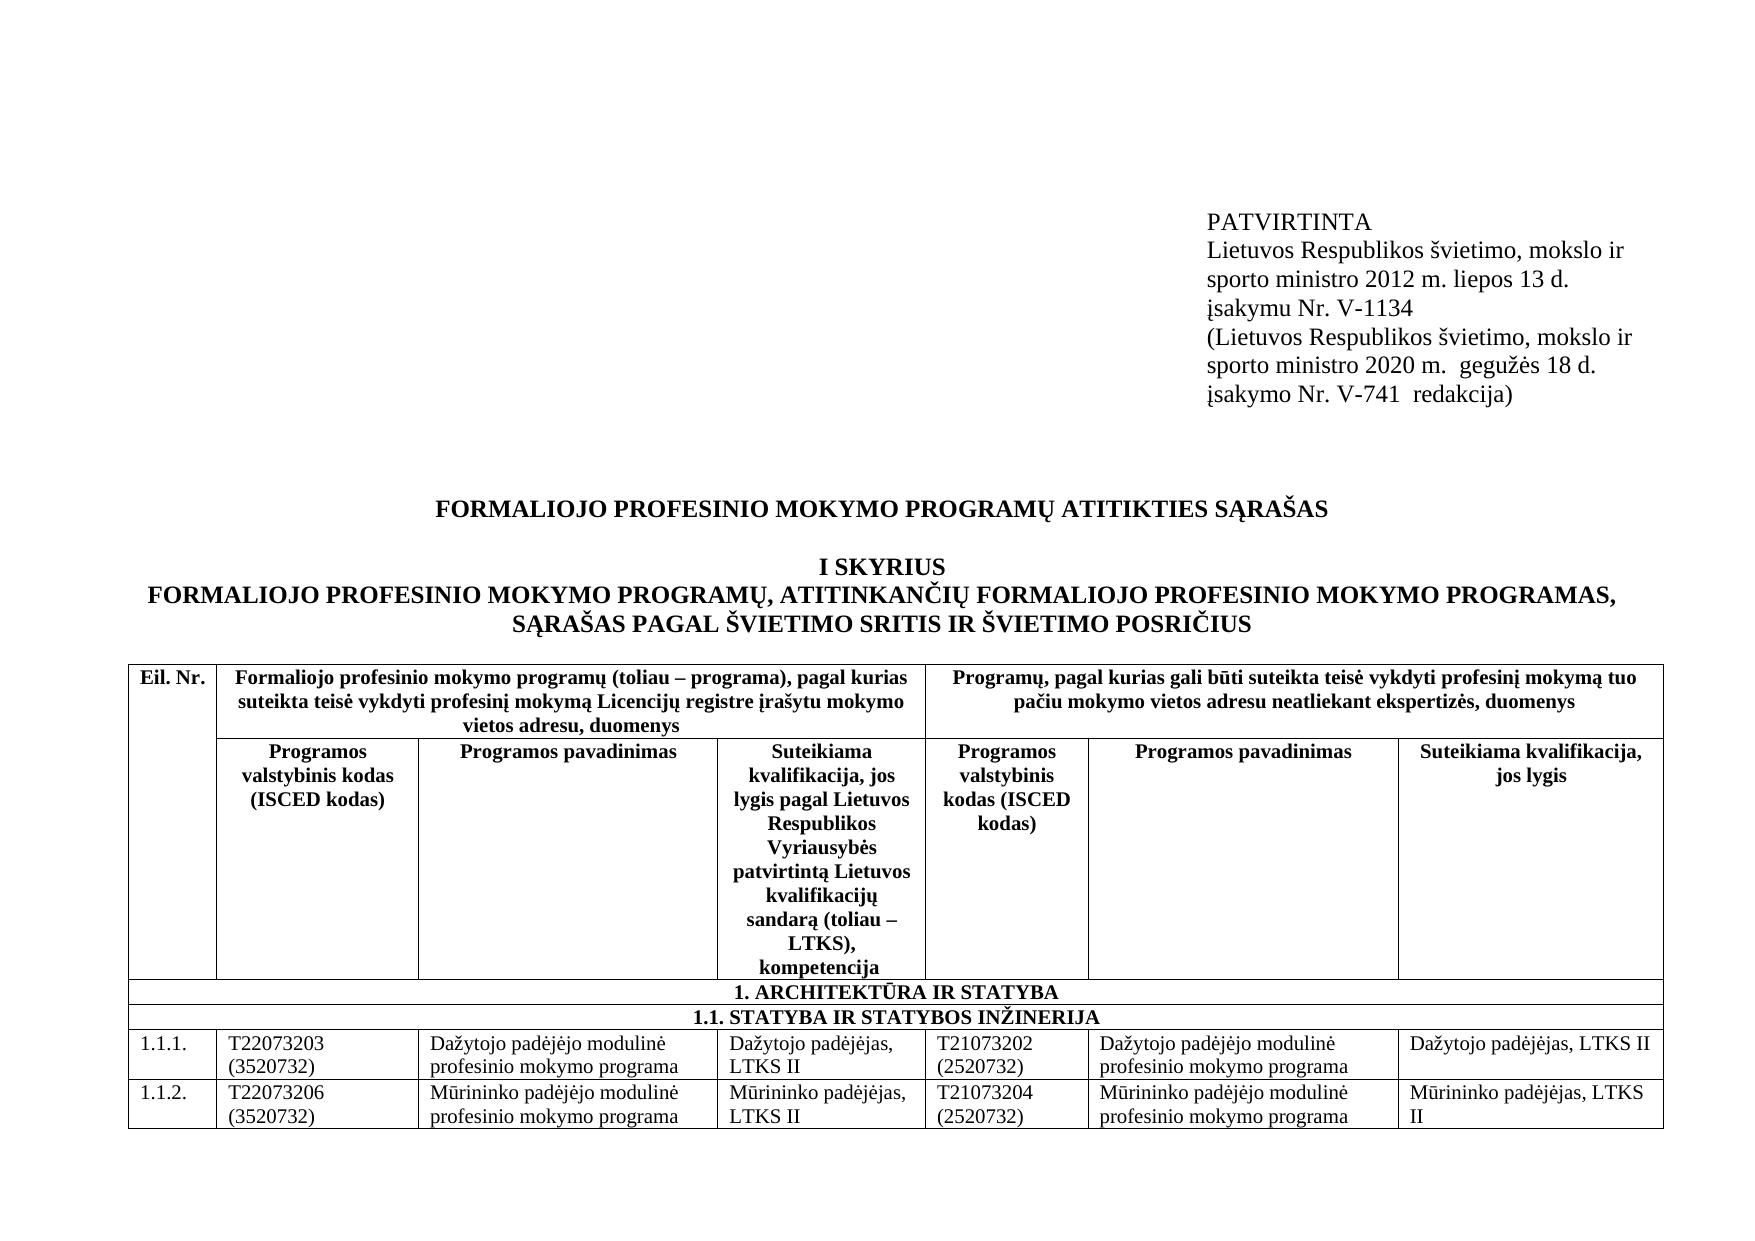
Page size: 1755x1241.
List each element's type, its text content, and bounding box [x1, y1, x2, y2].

table_cell T21073204 (2520732) [926, 1080, 1088, 1128]
table_cell 1.1.2. [129, 1080, 216, 1128]
table_cell T21073202 (2520732) [926, 1030, 1088, 1078]
table_header Eil. Nr. [129, 665, 216, 979]
text sporto ministro 2020 m. gegužės 18 d. [1207, 350, 1635, 379]
text FORMALIOJO PROFESINIO MOKYMO PROGRAMŲ ATITIKTIES SĄRAŠAS [129, 494, 1635, 523]
text (Lietuvos Respublikos švietimo, mokslo ir [1207, 322, 1635, 350]
table_cell Mūrininko padėjėjo modulinė profesinio mokymo programa [1089, 1080, 1398, 1128]
text sporto ministro 2012 m. liepos 13 d. [1207, 264, 1635, 293]
table_cell Suteikiama kvalifikacija, jos lygis pagal Lietuvos Respublikos Vyriausybės patvirtintą Lietuvos kvalifikacijų sandarą (toliau – LTKS), kompetencija [718, 739, 925, 979]
table_cell Dažytojo padėjėjo modulinė profesinio mokymo programa [1089, 1030, 1398, 1078]
table_cell 1.1. STATYBA IR STATYBOS INŽINERIJA [129, 1005, 1663, 1029]
table_cell T22073206 (3520732) [217, 1080, 418, 1128]
table_cell Programos pavadinimas [419, 739, 717, 979]
table_cell Suteikiama kvalifikacija, jos lygis [1399, 739, 1663, 979]
table_header Formaliojo profesinio mokymo programų (toliau – programa), pagal kurias suteikta teisė vykdyti profesinį mokymą Licencijų registre įrašytu mokymo vietos adresu, duomenys [217, 665, 925, 737]
text įsakymo Nr. V-741 redakcija) [1207, 379, 1635, 408]
table_cell Mūrininko padėjėjas, LTKS II [1399, 1080, 1663, 1128]
table_header Programų, pagal kurias gali būti suteikta teisė vykdyti profesinį mokymą tuo pačiu mokymo vietos adresu neatliekant ekspertizės, duomenys [926, 665, 1663, 737]
table_cell Programos valstybinis kodas (ISCED kodas) [926, 739, 1088, 979]
table_cell Mūrininko padėjėjas, LTKS II [718, 1080, 925, 1128]
table_cell 1. ARCHITEKTŪRA IR STATYBA [129, 980, 1663, 1004]
table_cell Programos pavadinimas [1089, 739, 1398, 979]
text įsakymu Nr. V-1134 [1207, 293, 1635, 322]
table_cell Dažytojo padėjėjas, LTKS II [718, 1030, 925, 1078]
table_cell Programos valstybinis kodas (ISCED kodas) [217, 739, 418, 979]
text FORMALIOJO PROFESINIO MOKYMO PROGRAMŲ, ATITINKANČIŲ FORMALIOJO PROFESINIO MOKYMO PROGRAMAS, SĄRAŠAS PAGAL ŠVIETIMO SRITIS IR ŠVIETIMO POSRIČIUS [129, 580, 1635, 638]
table_cell Dažytojo padėjėjo modulinė profesinio mokymo programa [419, 1030, 717, 1078]
table_cell Dažytojo padėjėjas, LTKS II [1399, 1030, 1663, 1078]
table_cell 1.1.1. [129, 1030, 216, 1078]
table_cell T22073203 (3520732) [217, 1030, 418, 1078]
text Lietuvos Respublikos švietimo, mokslo ir [1207, 235, 1635, 264]
text PATVIRTINTA [1207, 207, 1635, 235]
text I SKYRIUS [129, 552, 1635, 580]
table_cell Mūrininko padėjėjo modulinė profesinio mokymo programa [419, 1080, 717, 1128]
